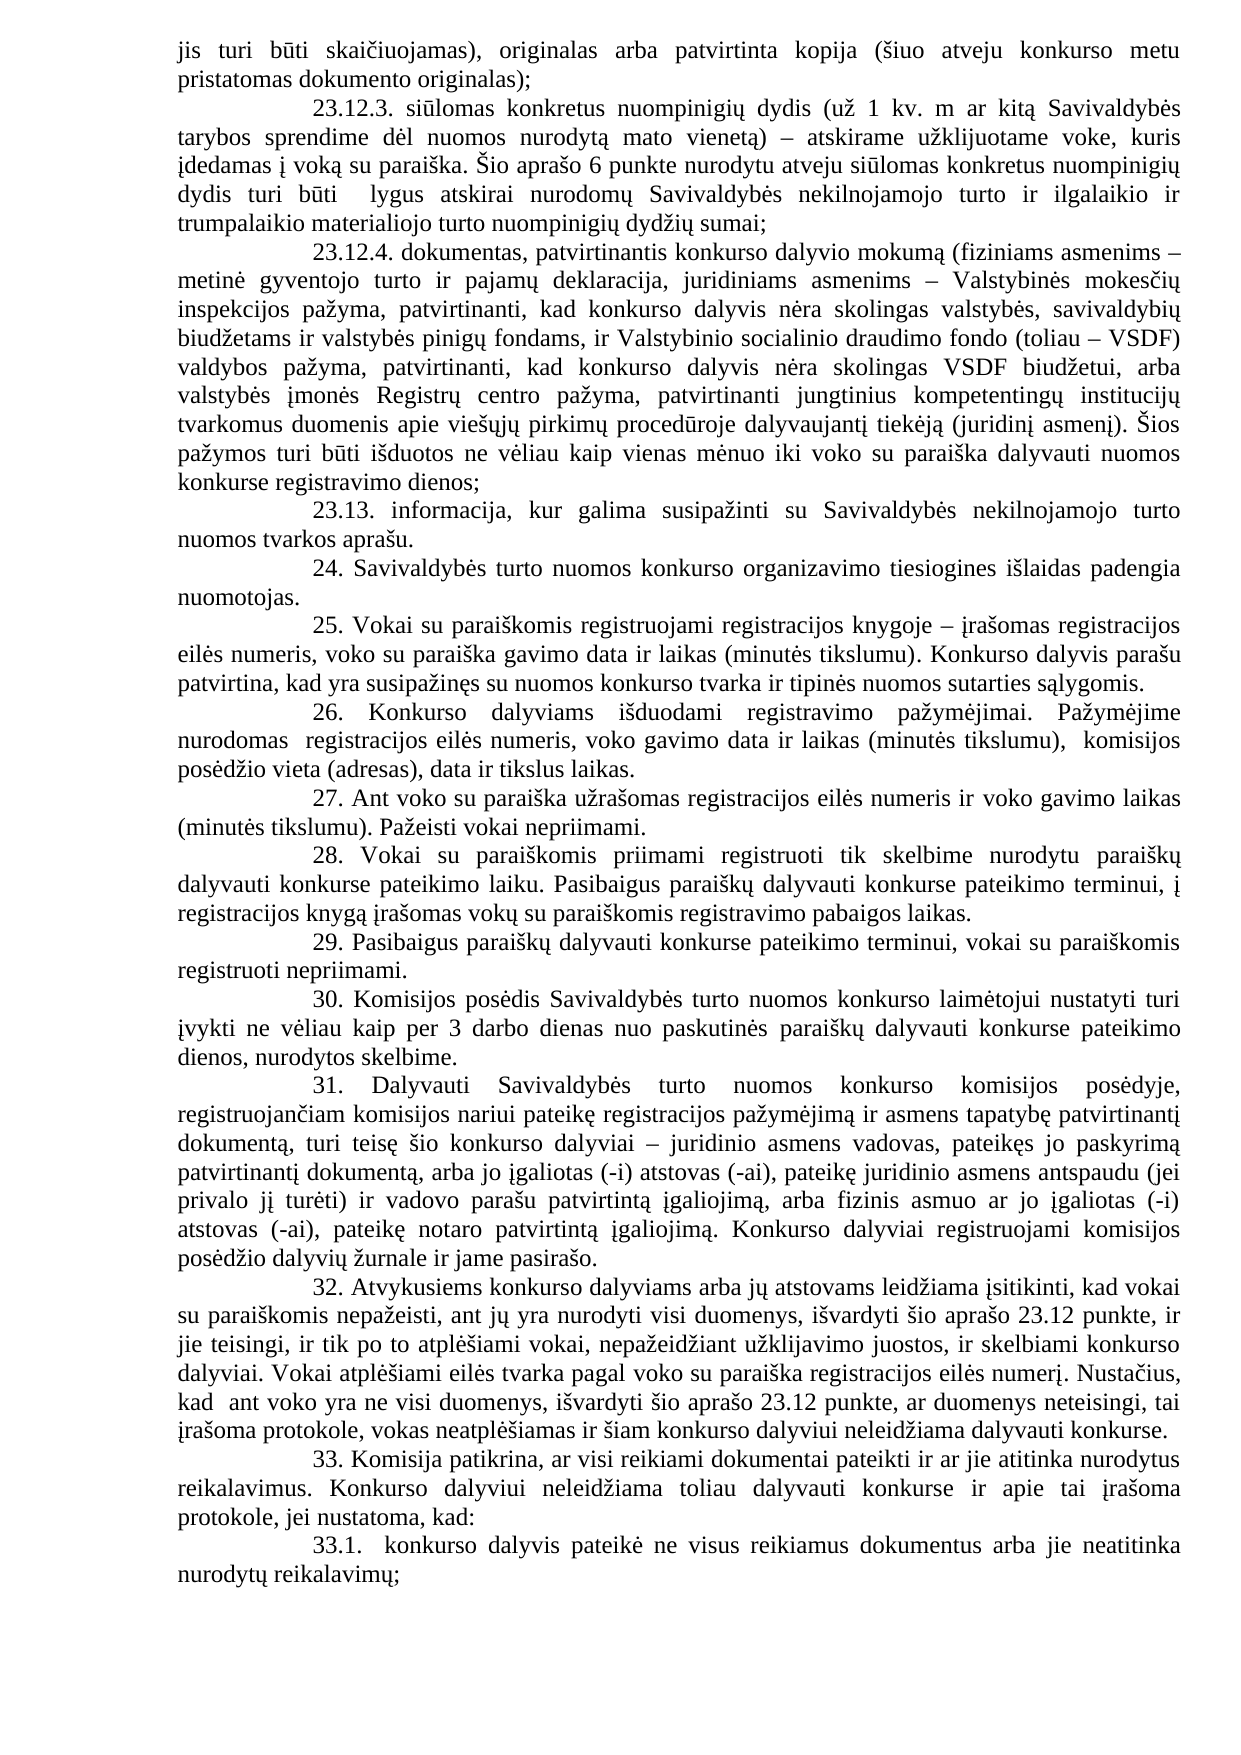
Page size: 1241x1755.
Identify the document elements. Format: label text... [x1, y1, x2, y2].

text 27. Ant voko su paraiška užrašomas registracijos eilės numeris ir voko gavimo laikas (minutės tikslumu). Pažeisti vokai nepriimami. [177, 783, 1181, 840]
text 26. Konkurso dalyviams išduodami registravimo pažymėjimai. Pažymėjime nurodomas registracijos eilės numeris, voko gavimo data ir laikas (minutės tikslumu), komisijos posėdžio vieta (adresas), data ir tikslus laikas. [177, 697, 1181, 783]
text 28. Vokai su paraiškomis priimami registruoti tik skelbime nurodytu paraiškų dalyvauti konkurse pateikimo laiku. Pasibaigus paraiškų dalyvauti konkurse pateikimo terminui, į registracijos knygą įrašomas vokų su paraiškomis registravimo pabaigos laikas. [177, 840, 1181, 927]
text 24. Savivaldybės turto nuomos konkurso organizavimo tiesiogines išlaidas padengia nuomotojas. [177, 553, 1181, 610]
text 29. Pasibaigus paraiškų dalyvauti konkurse pateikimo terminui, vokai su paraiškomis registruoti nepriimami. [177, 927, 1181, 984]
text jis turi būti skaičiuojamas), originalas arba patvirtinta kopija (šiuo atveju konkurso metu pristatomas dokumento originalas); [177, 35, 1181, 93]
text 30. Komisijos posėdis Savivaldybės turto nuomos konkurso laimėtojui nustatyti turi įvykti ne vėliau kaip per 3 darbo dienas nuo paskutinės paraiškų dalyvauti konkurse pateikimo dienos, nurodytos skelbime. [177, 984, 1181, 1070]
text 25. Vokai su paraiškomis registruojami registracijos knygoje – įrašomas registracijos eilės numeris, voko su paraiška gavimo data ir laikas (minutės tikslumu). Konkurso dalyvis parašu patvirtina, kad yra susipažinęs su nuomos konkurso tvarka ir tipinės nuomos sutarties sąlygomis. [177, 610, 1181, 697]
text 33.1. konkurso dalyvis pateikė ne visus reikiamus dokumentus arba jie neatitinka nurodytų reikalavimų; [177, 1530, 1181, 1588]
text 23.13. informacija, kur galima susipažinti su Savivaldybės nekilnojamojo turto nuomos tvarkos aprašu. [177, 495, 1181, 553]
text 32. Atvykusiems konkurso dalyviams arba jų atstovams leidžiama įsitikinti, kad vokai su paraiškomis nepažeisti, ant jų yra nurodyti visi duomenys, išvardyti šio aprašo 23.12 punkte, ir jie teisingi, ir tik po to atplėšiami vokai, nepažeidžiant užklijavimo juostos, ir skelbiami konkurso dalyviai. Vokai atplėšiami eilės tvarka pagal voko su paraiška registracijos eilės numerį. Nustačius, kad ant voko yra ne visi duomenys, išvardyti šio aprašo 23.12 punkte, ar duomenys neteisingi, tai įrašoma protokole, vokas neatplėšiamas ir šiam konkurso dalyviui neleidžiama dalyvauti konkurse. [177, 1272, 1181, 1444]
text 31. Dalyvauti Savivaldybės turto nuomos konkurso komisijos posėdyje, registruojančiam komisijos nariui pateikę registracijos pažymėjimą ir asmens tapatybę patvirtinantį dokumentą, turi teisę šio konkurso dalyviai – juridinio asmens vadovas, pateikęs jo paskyrimą patvirtinantį dokumentą, arba jo įgaliotas (-i) atstovas (-ai), pateikę juridinio asmens antspaudu (jei privalo jį turėti) ir vadovo parašu patvirtintą įgaliojimą, arba fizinis asmuo ar jo įgaliotas (-i) atstovas (-ai), pateikę notaro patvirtintą įgaliojimą. Konkurso dalyviai registruojami komisijos posėdžio dalyvių žurnale ir jame pasirašo. [177, 1070, 1181, 1272]
text 33. Komisija patikrina, ar visi reikiami dokumentai pateikti ir ar jie atitinka nurodytus reikalavimus. Konkurso dalyviui neleidžiama toliau dalyvauti konkurse ir apie tai įrašoma protokole, jei nustatoma, kad: [177, 1444, 1181, 1530]
text 23.12.4. dokumentas, patvirtinantis konkurso dalyvio mokumą (fiziniams asmenims – metinė gyventojo turto ir pajamų deklaracija, juridiniams asmenims – Valstybinės mokesčių inspekcijos pažyma, patvirtinanti, kad konkurso dalyvis nėra skolingas valstybės, savivaldybių biudžetams ir valstybės pinigų fondams, ir Valstybinio socialinio draudimo fondo (toliau – VSDF) valdybos pažyma, patvirtinanti, kad konkurso dalyvis nėra skolingas VSDF biudžetui, arba valstybės įmonės Registrų centro pažyma, patvirtinanti jungtinius kompetentingų institucijų tvarkomus duomenis apie viešųjų pirkimų procedūroje dalyvaujantį tiekėją (juridinį asmenį). Šios pažymos turi būti išduotos ne vėliau kaip vienas mėnuo iki voko su paraiška dalyvauti nuomos konkurse registravimo dienos; [177, 237, 1181, 495]
text 23.12.3. siūlomas konkretus nuompinigių dydis (už 1 kv. m ar kitą Savivaldybės tarybos sprendime dėl nuomos nurodytą mato vienetą) – atskirame užklijuotame voke, kuris įdedamas į voką su paraiška. Šio aprašo 6 punkte nurodytu atveju siūlomas konkretus nuompinigių dydis turi būti lygus atskirai nurodomų Savivaldybės nekilnojamojo turto ir ilgalaikio ir trumpalaikio materialiojo turto nuompinigių dydžių sumai; [177, 93, 1181, 237]
